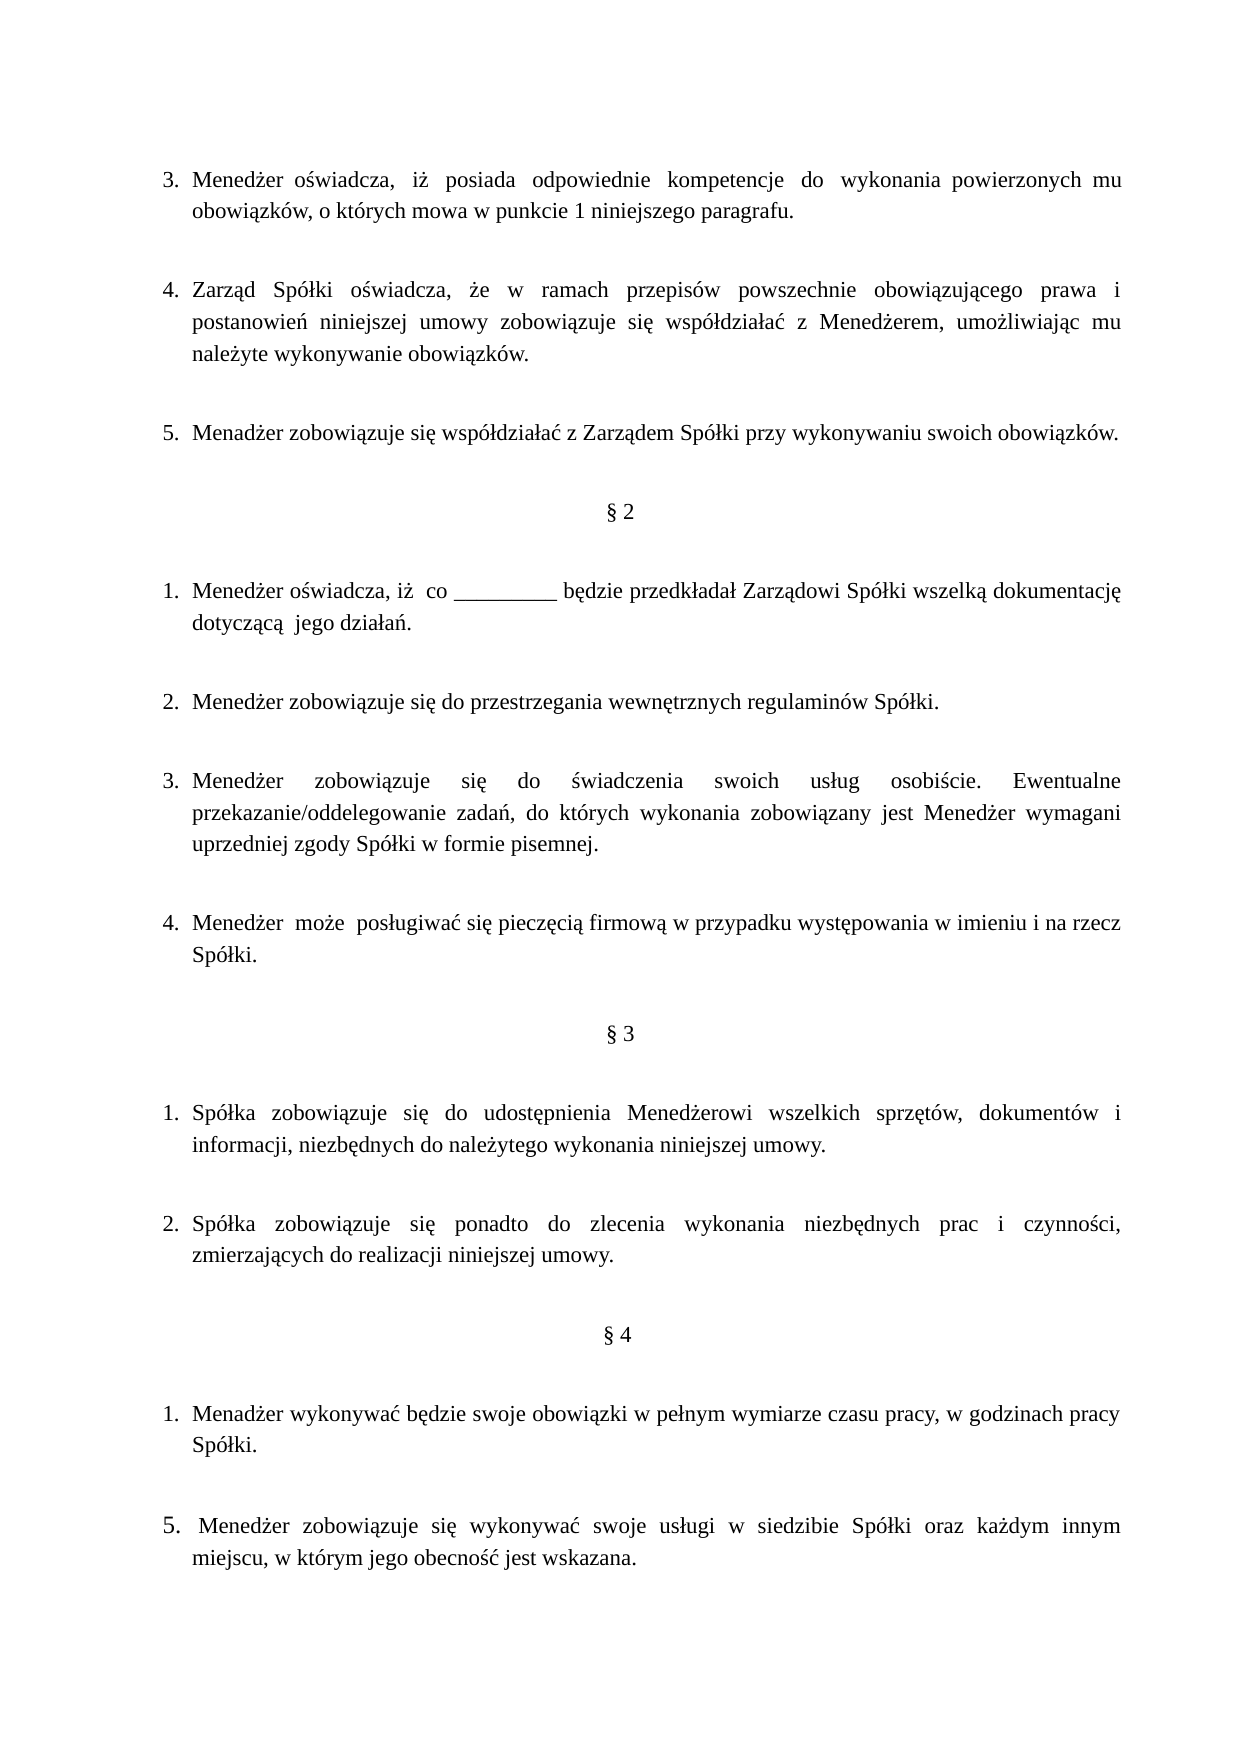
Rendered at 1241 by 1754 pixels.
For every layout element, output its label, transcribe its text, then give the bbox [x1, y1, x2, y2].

list Menedżer oświadcza, iż co _________ będzie przedkładał Zarządowi Spółki wszelką dokumentację dotyczącą jego działań. [162, 577, 1122, 635]
text § 2 [118, 498, 1122, 524]
list Menadżer zobowiązuje się współdziałać z Zarządem Spółki przy wykonywaniu swoich obowiązków. [162, 419, 1122, 445]
list Menedżer zobowiązuje się do przestrzegania wewnętrznych regulaminów Spółki. [162, 688, 1122, 714]
text § 4 [118, 1321, 1122, 1347]
list Spółka zobowiązuje się ponadto do zlecenia wykonania niezbędnych prac i czynności, zmierzających do realizacji niniejszej umowy. [162, 1210, 1122, 1268]
list Menedżer zobowiązuje się wykonywać swoje usługi w siedzibie Spółki oraz każdym innym miejscu, w którym jego obecność jest wskazana. [162, 1511, 1122, 1571]
text § 3 [118, 1020, 1122, 1046]
list Menadżer wykonywać będzie swoje obowiązki w pełnym wymiarze czasu pracy, w godzinach pracy Spółki. [162, 1400, 1122, 1458]
list Menedżer zobowiązuje się do świadczenia swoich usług osobiście. Ewentualne przekazanie/oddelegowanie zadań, do których wykonania zobowiązany jest Menedżer wymagani uprzedniej zgody Spółki w formie pisemnej. [162, 767, 1122, 856]
list Zarząd Spółki oświadcza, że w ramach przepisów powszechnie obowiązującego prawa i postanowień niniejszej umowy zobowiązuje się współdziałać z Menedżerem, umożliwiając mu należyte wykonywanie obowiązków. [162, 276, 1122, 366]
list Menedżer oświadcza, iż posiada odpowiednie kompetencje do wykonania powierzonych mu obowiązków, o których mowa w punkcie 1 niniejszego paragrafu. [162, 166, 1122, 224]
list Menedżer może posługiwać się pieczęcią firmową w przypadku występowania w imieniu i na rzecz Spółki. [162, 909, 1122, 967]
list Spółka zobowiązuje się do udostępnienia Menedżerowi wszelkich sprzętów, dokumentów i informacji, niezbędnych do należytego wykonania niniejszej umowy. [162, 1099, 1122, 1157]
